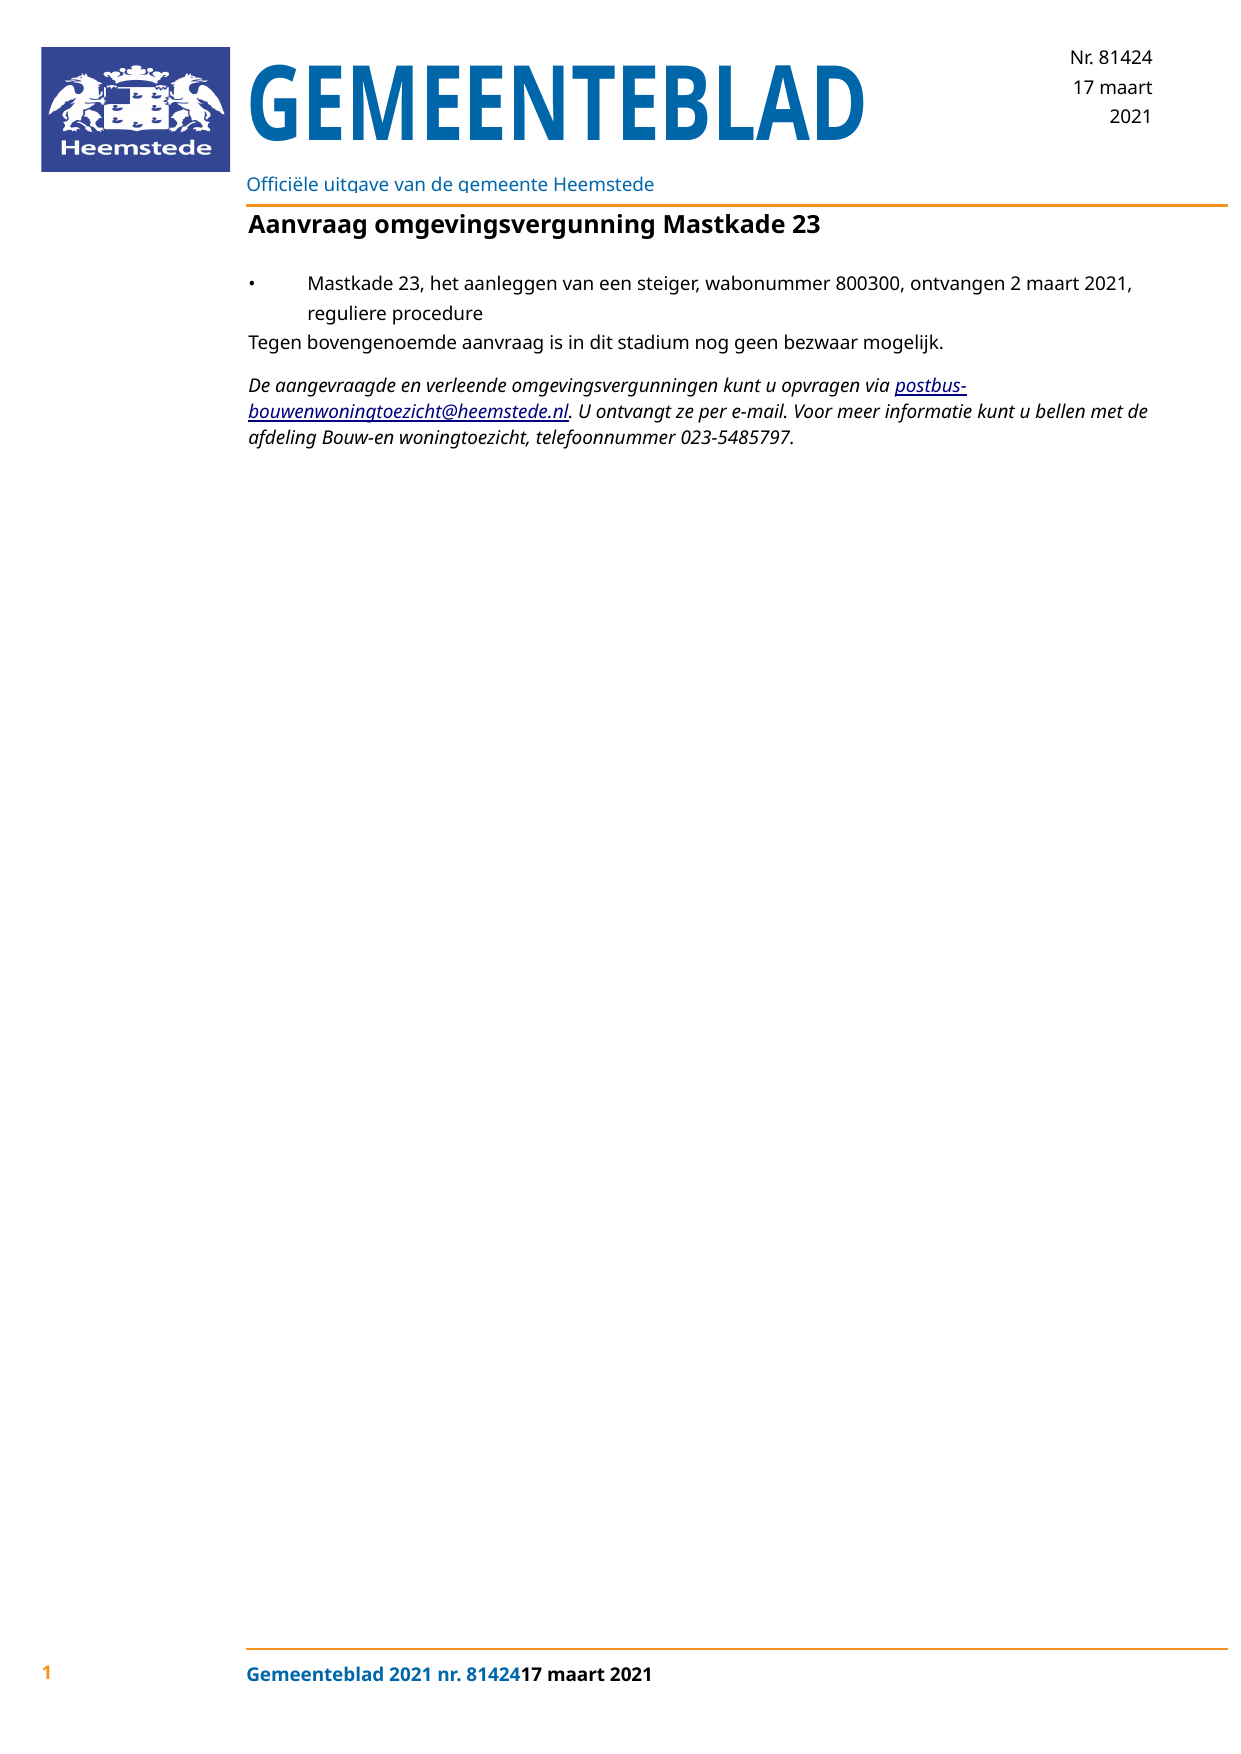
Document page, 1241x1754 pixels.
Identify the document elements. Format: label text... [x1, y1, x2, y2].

picture [41, 47, 231, 172]
text Aanvraag omgevingsvergunning Mastkade 23 [248, 207, 1152, 241]
text Tegen bovengenoemde aanvraag is in dit stadium nog geen bezwaar mogelijk. [248, 329, 1152, 355]
text De aangevraagde en verleende omgevingsvergunningen kunt u opvragen via postbus-bouwenwoningtoezicht@heemstede.nl. U ontvangt ze per e-mail. Voor meer informatie kunt u bellen met de afdeling Bouw-en woningtoezicht, telefoonnummer 023-5485797. [248, 373, 1152, 450]
list Mastkade 23, het aanleggen van een steiger, wabonummer 800300, ontvangen 2 maart 2021, reguliere procedure [248, 270, 1152, 326]
